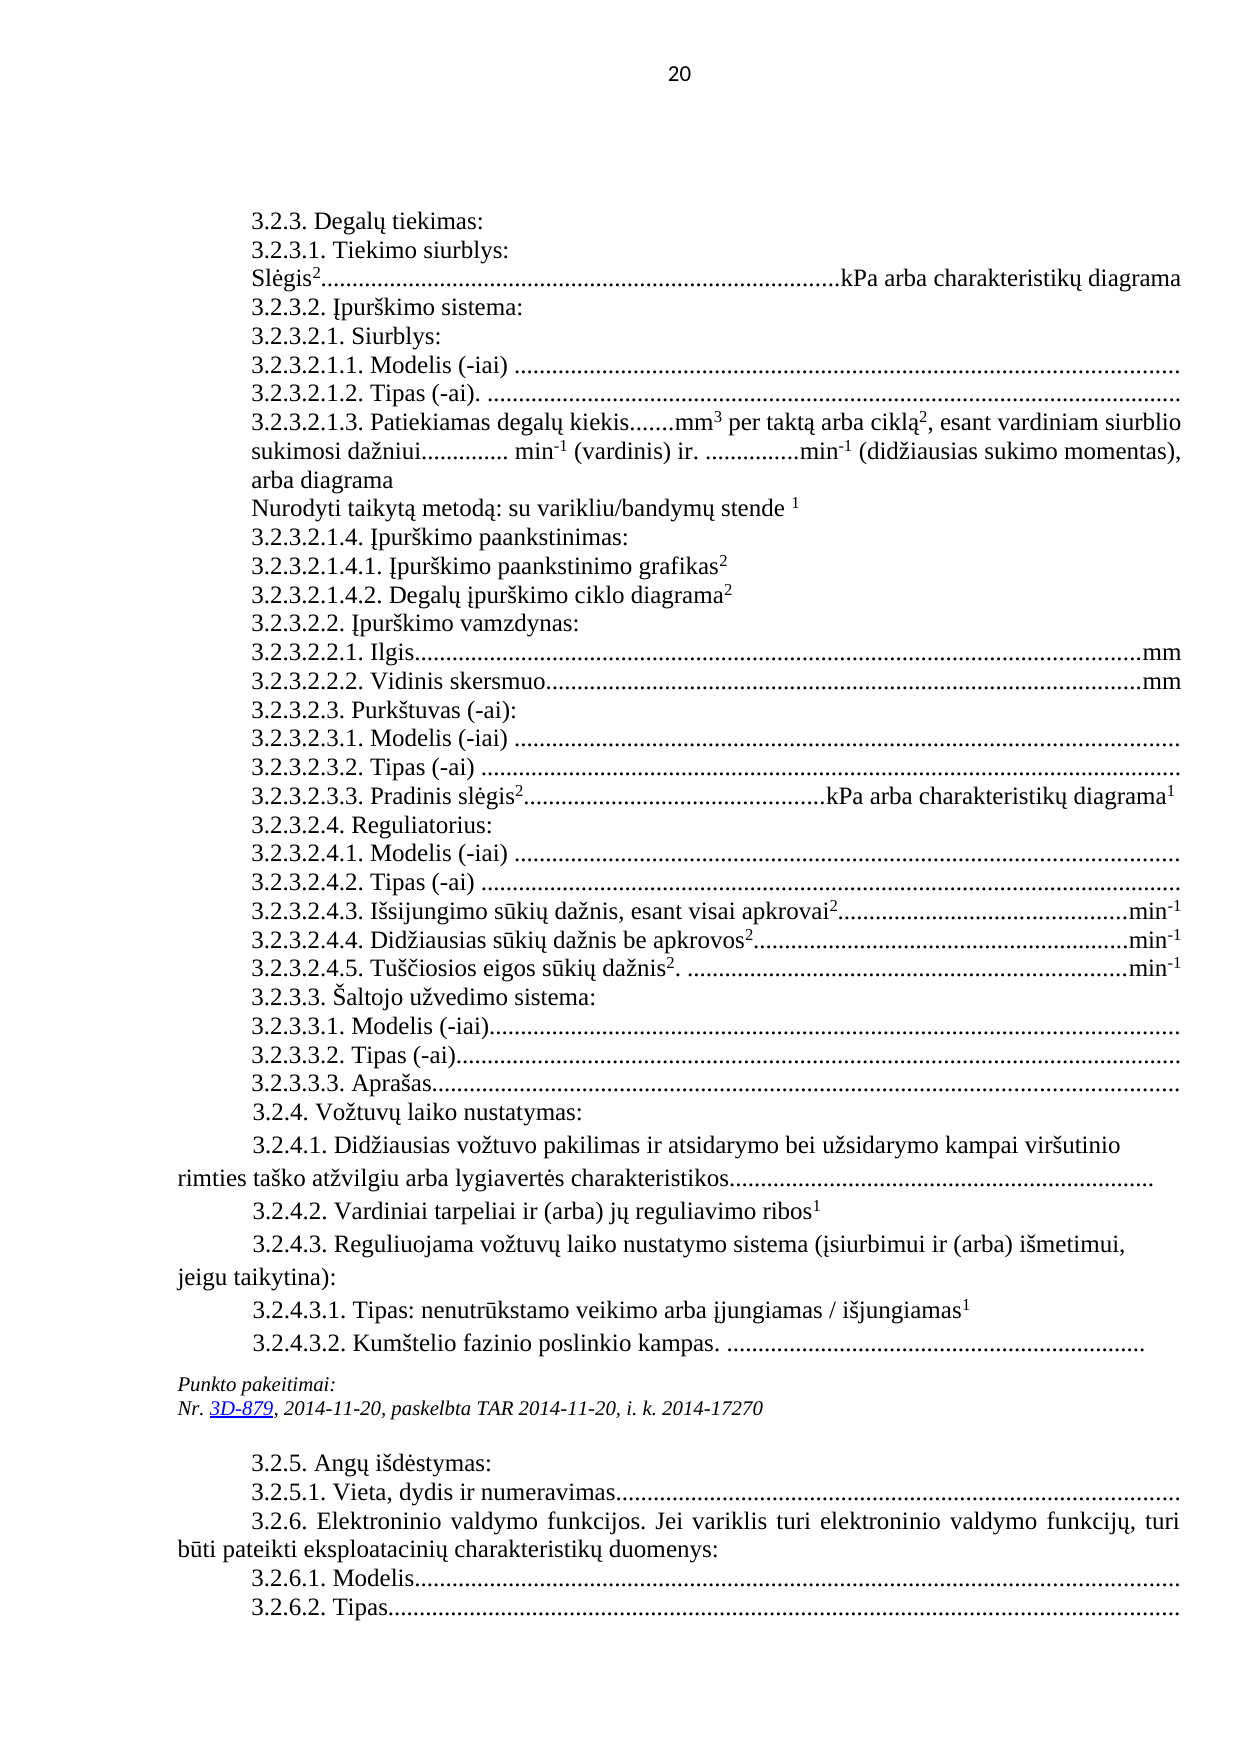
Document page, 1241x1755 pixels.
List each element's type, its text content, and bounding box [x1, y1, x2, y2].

text 3.2.3.2.1.2. Tipas (-ai). [177, 378, 1181, 407]
text 3.2.3.2.4.1. Modelis (-iai) [177, 838, 1181, 867]
text 3.2.3.2.3.2. Tipas (-ai) [177, 752, 1181, 781]
text sukimosi dažniui.............. min-1 (vardinis) ir. min-1 (didžiausias sukimo momentas), [177, 436, 1181, 465]
text 3.2.3. Degalų tiekimas: [177, 206, 1181, 235]
text 3.2.3.1. Tiekimo siurblys: [177, 235, 1181, 263]
text 3.2.3.3.3. Aprašas. [177, 1068, 1181, 1097]
text 3.2.3.2.4.2. Tipas (-ai) [177, 867, 1181, 896]
text 3.2.4.3.1. Tipas: nenutrūkstamo veikimo arba įjungiamas / išjungiamas1 [177, 1295, 1181, 1324]
text 3.2.3.2.4.5. Tuščiosios eigos sūkių dažnis2. min-1 [177, 953, 1181, 982]
text 3.2.3.2.1.1. Modelis (-iai) [177, 350, 1181, 378]
text 3.2.4.1. Didžiausias vožtuvo pakilimas ir atsidarymo bei užsidarymo kampai viršutinio rimties taško atžvilgiu arba lygiavertės charakteristikos.................................................................... [177, 1130, 1181, 1192]
text 3.2.5. Angų išdėstymas: [177, 1448, 1181, 1477]
text 3.2.3.2.4. Reguliatorius: [177, 810, 1181, 838]
text 3.2.4.3.2. Kumštelio fazinio poslinkio kampas. ................................................................... [177, 1328, 1181, 1357]
text 3.2.3.2.2.2. Vidinis skersmuo. mm [177, 666, 1181, 695]
text 3.2.3.3. Šaltojo užvedimo sistema: [177, 982, 1181, 1011]
text 3.2.3.3.2. Tipas (-ai) [177, 1040, 1181, 1068]
text Nurodyti taikytą metodą: su varikliu/bandymų stende 1 [177, 493, 1181, 522]
text Slėgis2 kPa arba charakteristikų diagrama [177, 263, 1181, 292]
text arba diagrama [177, 465, 1181, 493]
text 3.2.3.2.2.1. Ilgis mm [177, 637, 1181, 666]
text 3.2.3.2.1.3. Patiekiamas degalų kiekis mm3 per taktą arba ciklą2, esant vardiniam siurblio [177, 407, 1181, 436]
text 3.2.3.2.1.4.2. Degalų įpurškimo ciklo diagrama2 [177, 580, 1181, 608]
text 3.2.5.1. Vieta, dydis ir numeravimas [177, 1477, 1181, 1506]
text 3.2.3.2.4.4. Didžiausias sūkių dažnis be apkrovos2 min-1 [177, 925, 1181, 953]
text 3.2.3.2.1.4. Įpurškimo paankstinimas: [177, 522, 1181, 551]
text 3.2.3.2. Įpurškimo sistema: [177, 292, 1181, 321]
text 3.2.4. Vožtuvų laiko nustatymas: [177, 1097, 1181, 1126]
text 3.2.3.2.1. Siurblys: [177, 321, 1181, 350]
text 3.2.6.1. Modelis [177, 1563, 1181, 1592]
text 3.2.4.3. Reguliuojama vožtuvų laiko nustatymo sistema (įsiurbimui ir (arba) išmetimui, jeigu taikytina): [177, 1229, 1181, 1291]
text 3.2.3.2.3. Purkštuvas (-ai): [177, 695, 1181, 723]
text 3.2.3.3.1. Modelis (-iai) [177, 1011, 1181, 1040]
text 3.2.3.2.3.3. Pradinis slėgis2 kPa arba charakteristikų diagrama1 [177, 781, 1181, 810]
text Punkto pakeitimai: [177, 1371, 1181, 1396]
text 3.2.3.2.1.4.1. Įpurškimo paankstinimo grafikas2 [177, 551, 1181, 580]
text 3.2.4.2. Vardiniai tarpeliai ir (arba) jų reguliavimo ribos1 [177, 1196, 1181, 1225]
text Nr. 3D-879, 2014-11-20, paskelbta TAR 2014-11-20, i. k. 2014-17270 [177, 1396, 1181, 1419]
text 3.2.6.2. Tipas [177, 1592, 1181, 1621]
text 3.2.6. Elektroninio valdymo funkcijos. Jei variklis turi elektroninio valdymo funkcijų, turi būti pateikti eksploatacinių charakteristikų duomenys: [177, 1506, 1181, 1563]
text 3.2.3.2.2. Įpurškimo vamzdynas: [177, 608, 1181, 637]
text 3.2.3.2.3.1. Modelis (-iai) [177, 723, 1181, 752]
text 3.2.3.2.4.3. Išsijungimo sūkių dažnis, esant visai apkrovai2 min-1 [177, 896, 1181, 925]
